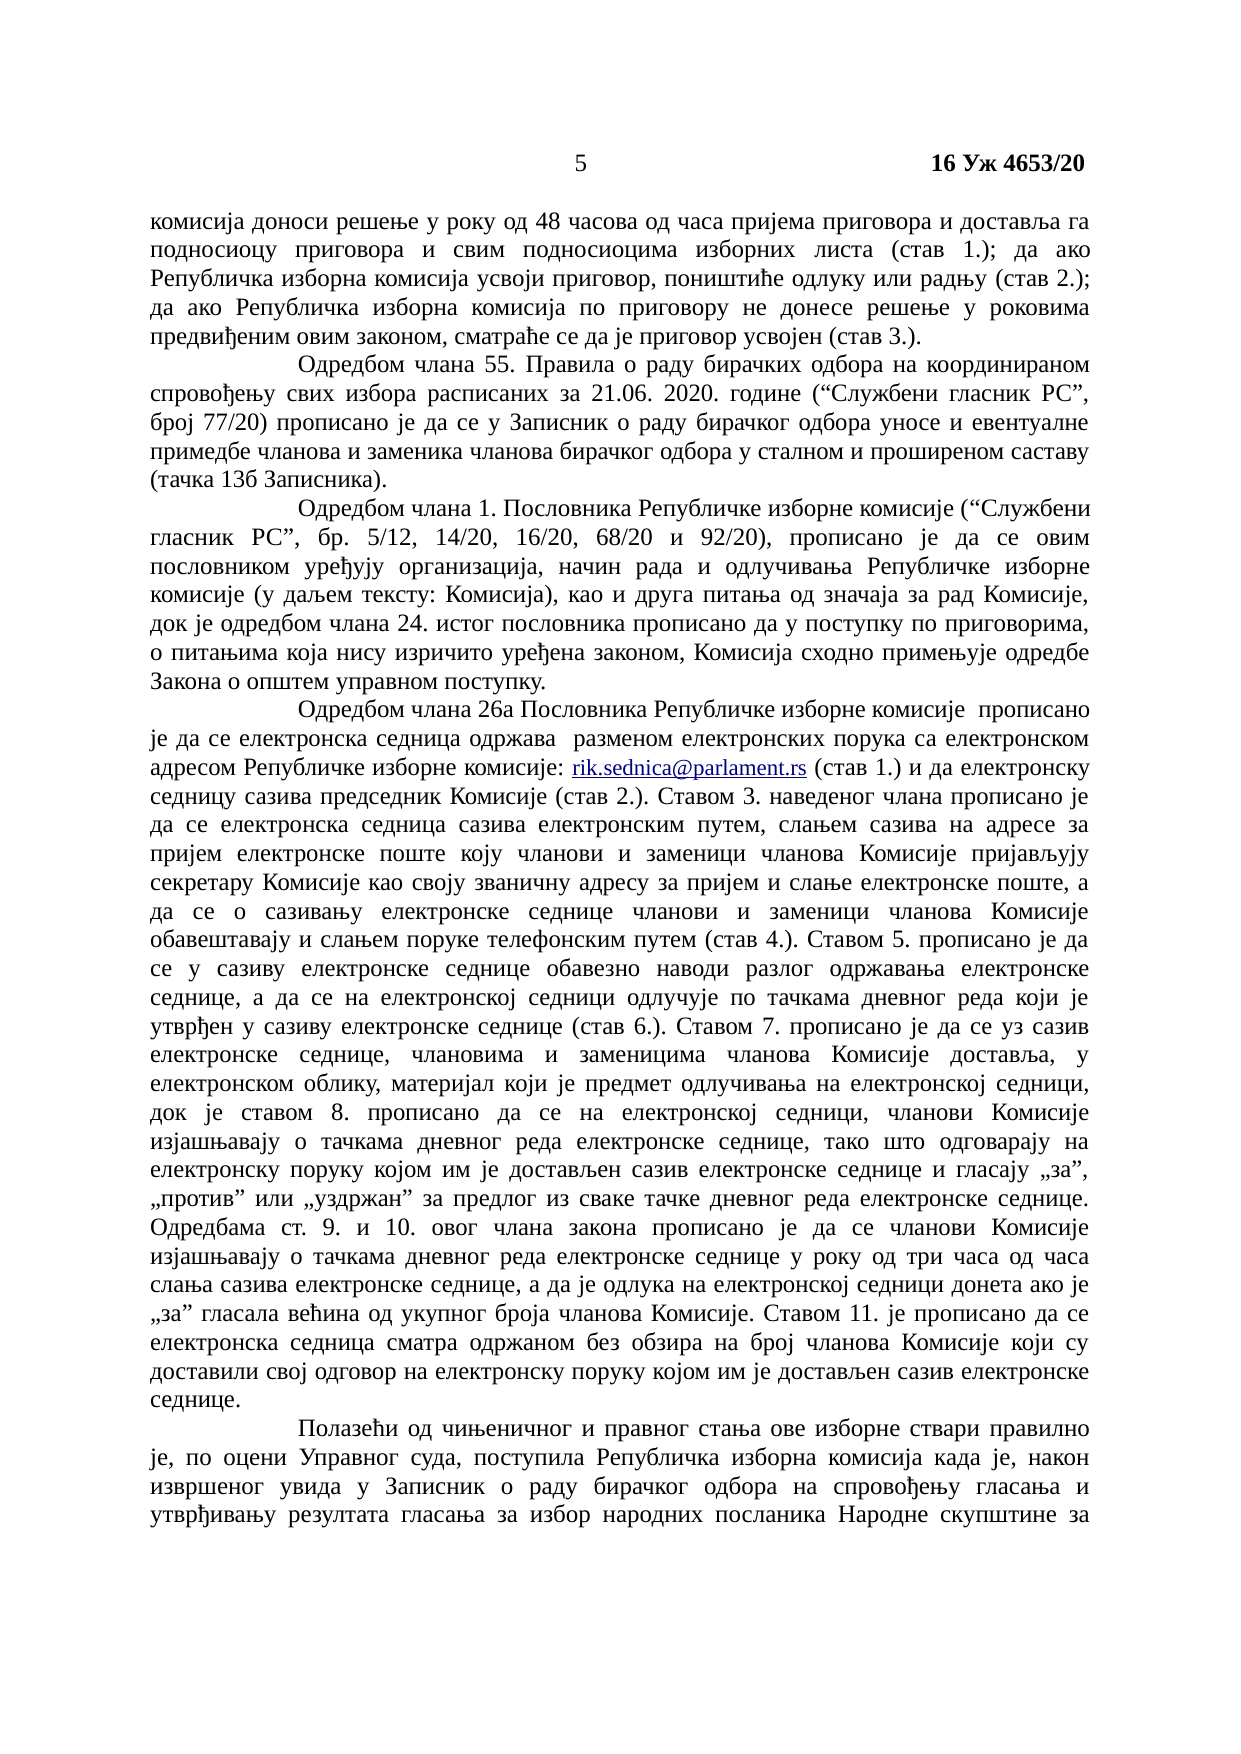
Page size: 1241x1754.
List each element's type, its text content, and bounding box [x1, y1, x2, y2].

text Полазећи од чињеничног и правног стања ове изборне ствари правилно је, по оцени Управног суда, поступила Републичка изборна комисија када је, након извршеног увида у Записник о раду бирачког одбора на спровођењу гласања и утврђивању резултата гласања за избор народних посланика Народне скупштине за [150, 1413, 1091, 1528]
text комисија доноси решење у року од 48 часова од часа пријема приговора и доставља га подносиоцу приговора и свим подносиоцима изборних листа (став 1.); да ако Републичка изборна комисија усвоји приговор, поништиће одлуку или радњу (став 2.); да ако Републичка изборна комисија по приговору не донесе решење у роковима предвиђеним овим законом, сматраће се да је приговор усвојен (став 3.). [150, 206, 1091, 349]
text Одредбом члана 55. Правила о раду бирачких одбора на координираном спровођењу свих избора расписаних за 21.06. 2020. године (“Службени гласник РС”, број 77/20) прописано је да се у Записник о раду бирачког одбора уносе и евентуалне примедбе чланова и заменика чланова бирачког одбора у сталном и проширеном саставу (тачка 13б Записника). [150, 349, 1091, 493]
text Одредбом члана 1. Пословника Републичке изборне комисије (“Службени гласник РС”, бр. 5/12, 14/20, 16/20, 68/20 и 92/20), прописано је да се овим пословником уређују организација, начин рада и одлучивања Републичке изборне комисије (у даљем тексту: Комисија), као и друга питања од значаја за рад Комисије, док је одредбом члана 24. истог пословника прописано да у поступку по приговорима, о питањима која нису изричито уређена законом, Комисија сходно примењује одредбе Закона о општем управном поступку. [150, 493, 1091, 694]
text Одредбом члана 26а Пословника Републичке изборне комисије прописано је да се електронска седница одржава разменом електронских порука са електронском адресом Републичке изборне комисије: rik.sednica@parlament.rs (став 1.) и да електронску седницу сазива председник Комисије (став 2.). Ставом 3. наведеног члана прописано је да се електронска седница сазива електронским путем, слањем сазива на адресе за пријем електронске поште коју чланови и заменици чланова Комисије пријављују секретару Комисије као своју званичну адресу за пријем и слање електронске поште, а да се о сазивању електронске седнице чланови и заменици чланова Комисије обавештавају и слањем поруке телефонским путем (став 4.). Ставом 5. прописано је да се у сазиву електронске седнице обавезно наводи разлог одржавања електронске седнице, а да се на електронској седници одлучује по тачкама дневног реда који је утврђен у сазиву електронске седнице (став 6.). Ставом 7. прописано је да се уз сазив електронске седнице, члановима и заменицима чланова Комисије доставља, у електронском облику, материјал који је предмет одлучивања на електронској седници, док је ставом 8. прописано да се на електронској седници, чланови Комисије изјашњавају о тачкама дневног реда електронске седнице, тако што одговарају на електронску поруку којом им је достављен сазив електронске седнице и гласају „за”, „против” или „уздржан” за предлог из сваке тачке дневног реда електронске седнице. Одредбама ст. 9. и 10. овог члана закона прописано је да се чланови Комисије изјашњавају о тачкама дневног реда електронске седнице у року од три часа од часа слања сазива електронске седнице, а да је одлука на електронској седници донета ако је „за” гласала већина од укупног броја чланова Комисије. Ставом 11. је прописано да се електронска седница сматра одржаном без обзира на број чланова Комисије који су доставили свој одговор на електронску поруку којом им је достављен сазив електронске седнице. [150, 694, 1091, 1413]
